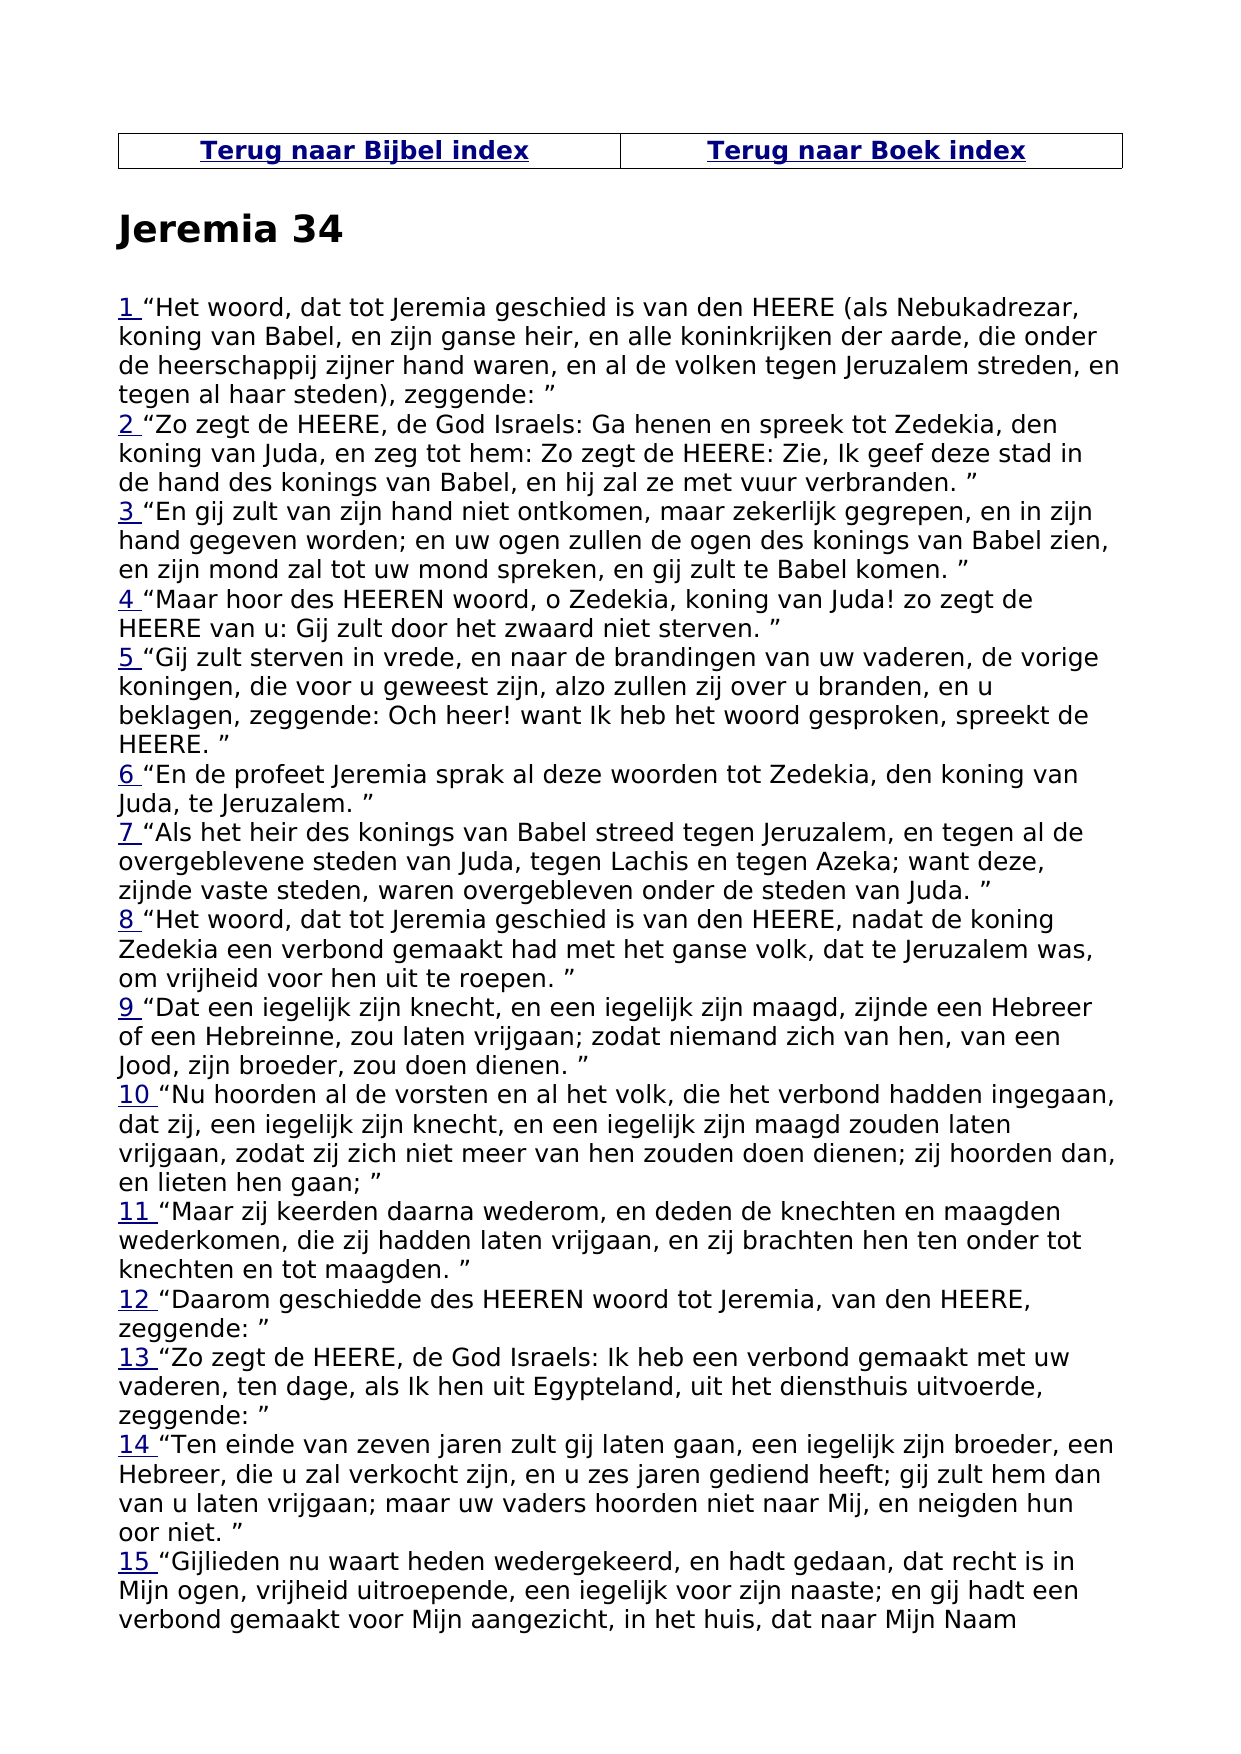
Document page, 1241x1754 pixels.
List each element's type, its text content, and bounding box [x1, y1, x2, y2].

text 1 “Het woord, dat tot Jeremia geschied is van den HEERE (als Nebukadrezar, koning van Babel, en zijn ganse heir, en alle koninkrijken der aarde, die onder de heerschappij zijner hand waren, en al de volken tegen Jeruzalem streden, en tegen al haar steden), zeggende: ” 2 “Zo zegt de HEERE, de God Israels: Ga henen en spreek tot Zedekia, den koning van Juda, en zeg tot hem: Zo zegt de HEERE: Zie, Ik geef deze stad in de hand des konings van Babel, en hij zal ze met vuur verbranden. ” 3 “En gij zult van zijn hand niet ontkomen, maar zekerlijk gegrepen, en in zijn hand gegeven worden; en uw ogen zullen de ogen des konings van Babel zien, en zijn mond zal tot uw mond spreken, en gij zult te Babel komen. ” 4 “Maar hoor des HEEREN woord, o Zedekia, koning van Juda! zo zegt de HEERE van u: Gij zult door het zwaard niet sterven. ” 5 “Gij zult sterven in vrede, en naar de brandingen van uw vaderen, de vorige koningen, die voor u geweest zijn, alzo zullen zij over u branden, en u beklagen, zeggende: Och heer! want Ik heb het woord gesproken, spreekt de HEERE. ” 6 “En de profeet Jeremia sprak al deze woorden tot Zedekia, den koning van Juda, te Jeruzalem. ” 7 “Als het heir des konings van Babel streed tegen Jeruzalem, en tegen al de overgeblevene steden van Juda, tegen Lachis en tegen Azeka; want deze, zijnde vaste steden, waren overgebleven onder de steden van Juda. ” 8 “Het woord, dat tot Jeremia geschied is van den HEERE, nadat de koning Zedekia een verbond gemaakt had met het ganse volk, dat te Jeruzalem was, om vrijheid voor hen uit te roepen. ” 9 “Dat een iegelijk zijn knecht, en een iegelijk zijn maagd, zijnde een Hebreer of een Hebreinne, zou laten vrijgaan; zodat niemand zich van hen, van een Jood, zijn broeder, zou doen dienen. ” 10 “Nu hoorden al de vorsten en al het volk, die het verbond hadden ingegaan, dat zij, een iegelijk zijn knecht, en een iegelijk zijn maagd zouden laten vrijgaan, zodat zij zich niet meer van hen zouden doen dienen; zij hoorden dan, en lieten hen gaan; ” 11 “Maar zij keerden daarna wederom, en deden de knechten en maagden wederkomen, die zij hadden laten vrijgaan, en zij brachten hen ten onder tot knechten en tot maagden. ” 12 “Daarom geschiedde des HEEREN woord tot Jeremia, van den HEERE, zeggende: ” 13 “Zo zegt de HEERE, de God Israels: Ik heb een verbond gemaakt met uw vaderen, ten dage, als Ik hen uit Egypteland, uit het diensthuis uitvoerde, zeggende: ” 14 “Ten einde van zeven jaren zult gij laten gaan, een iegelijk zijn broeder, een Hebreer, die u zal verkocht zijn, en u zes jaren gediend heeft; gij zult hem dan van u laten vrijgaan; maar uw vaders hoorden niet naar Mij, en neigden hun oor niet. ” 15 “Gijlieden nu waart heden wedergekeerd, en hadt gedaan, dat recht is in Mijn ogen, vrijheid uitroepende, een iegelijk voor zijn naaste; en gij hadt een verbond gemaakt voor Mijn aangezicht, in het huis, dat naar Mijn Naam [118, 264, 1122, 1635]
table_header Terug naar Bijbel index [119, 134, 620, 168]
table_header Terug naar Boek index [621, 134, 1122, 168]
subtitle Jeremia 34 [118, 208, 1122, 252]
